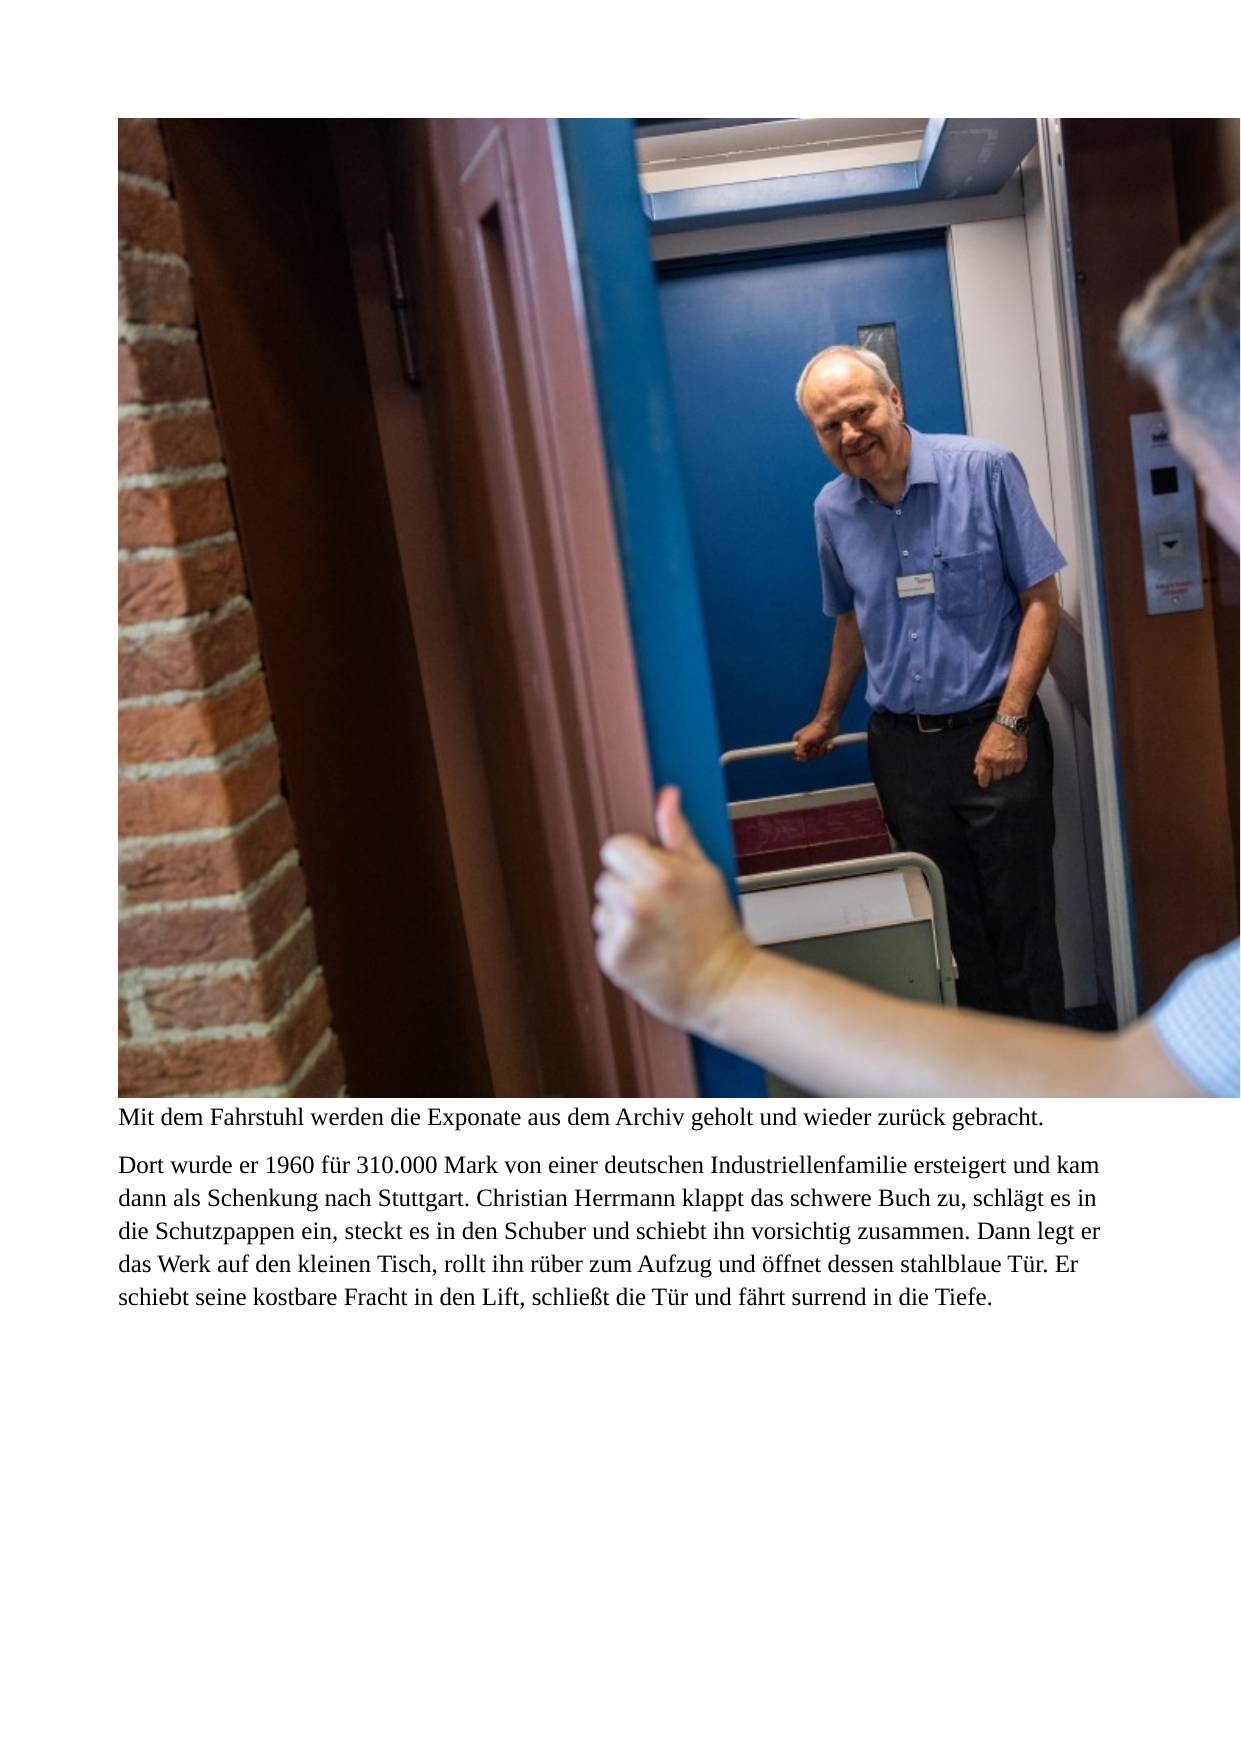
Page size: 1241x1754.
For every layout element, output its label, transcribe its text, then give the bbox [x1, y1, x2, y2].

text Mit dem Fahrstuhl werden die Exponate aus dem Archiv geholt und wieder zurück gebracht. [118, 1102, 1122, 1131]
text Dort wurde er 1960 für 310.000 Mark von einer deutschen Industriellenfamilie ersteigert und kam dann als Schenkung nach Stuttgart. Christian Herrmann klappt das schwere Buch zu, schlägt es in die Schutzpappen ein, steckt es in den Schuber und schiebt ihn vorsichtig zusammen. Dann legt er das Werk auf den kleinen Tisch, rollt ihn rüber zum Aufzug und öffnet dessen stahlblaue Tür. Er schiebt seine kostbare Fracht in den Lift, schließt die Tür und fährt surrend in die Tiefe. [118, 1150, 1122, 1311]
picture [118, 118, 1241, 1098]
